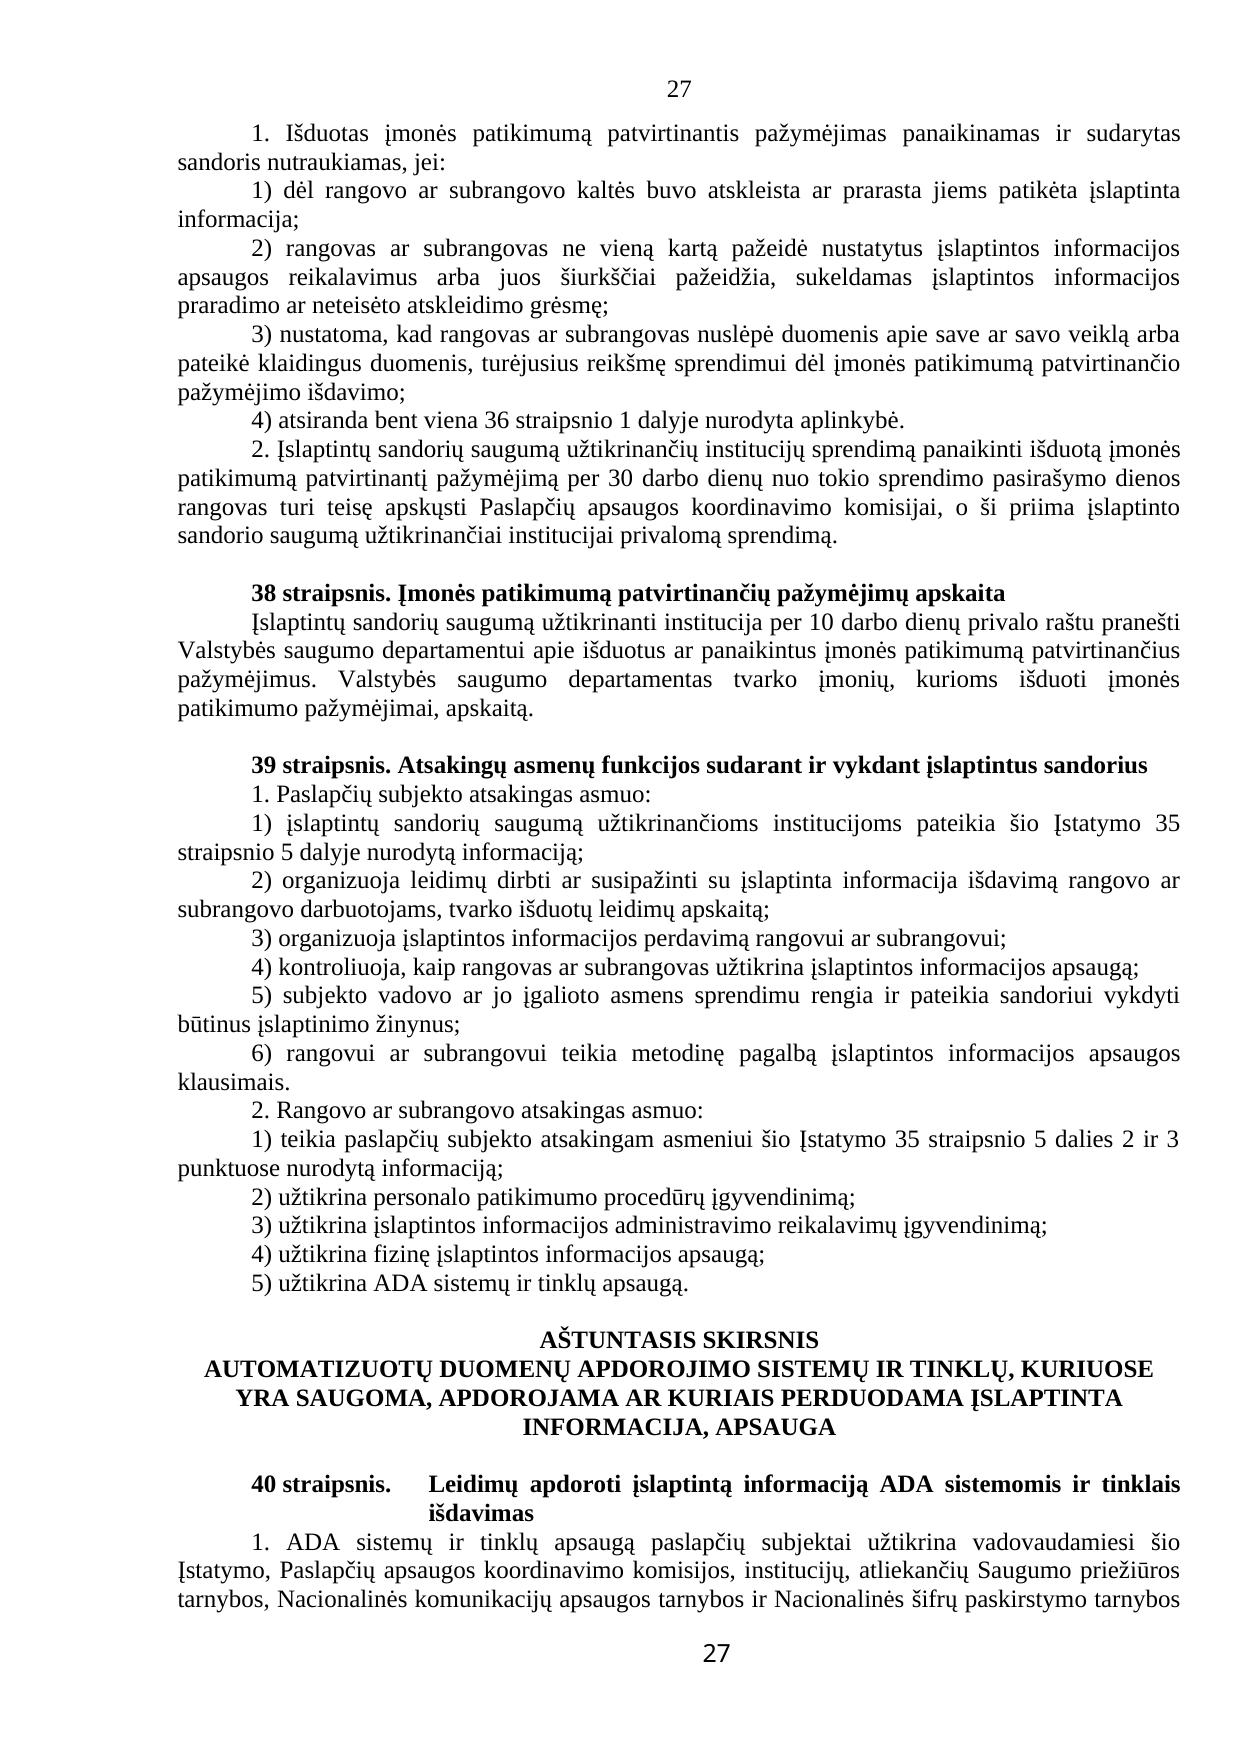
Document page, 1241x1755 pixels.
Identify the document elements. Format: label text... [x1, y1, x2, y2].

text 4) atsiranda bent viena 36 straipsnio 1 dalyje nurodyta aplinkybė. [177, 406, 1181, 434]
text 1) teikia paslapčių subjekto atsakingam asmeniui šio Įstatymo 35 straipsnio 5 dalies 2 ir 3 punktuose nurodytą informaciją; [177, 1124, 1181, 1182]
text 3) organizuoja įslaptintos informacijos perdavimą rangovui ar subrangovui; [177, 923, 1181, 952]
text AŠTUNTASIS SKIRSNIS [177, 1326, 1181, 1354]
text 2. Rangovo ar subrangovo atsakingas asmuo: [177, 1096, 1181, 1124]
text 2) rangovas ar subrangovas ne vieną kartą pažeidė nustatytus įslaptintos informacijos apsaugos reikalavimus arba juos šiurkščiai pažeidžia, sukeldamas įslaptintos informacijos praradimo ar neteisėto atskleidimo grėsmę; [177, 233, 1181, 319]
text 6) rangovui ar subrangovui teikia metodinę pagalbą įslaptintos informacijos apsaugos klausimais. [177, 1038, 1181, 1096]
text 1. Paslapčių subjekto atsakingas asmuo: [177, 779, 1181, 808]
text 4) kontroliuoja, kaip rangovas ar subrangovas užtikrina įslaptintos informacijos apsaugą; [177, 952, 1181, 981]
text Įslaptintų sandorių saugumą užtikrinanti institucija per 10 darbo dienų privalo raštu pranešti Valstybės saugumo departamentui apie išduotus ar panaikintus įmonės patikimumą patvirtinančius pažymėjimus. Valstybės saugumo departamentas tvarko įmonių, kurioms išduoti įmonės patikimumo pažymėjimai, apskaitą. [177, 607, 1181, 722]
text 3) nustatoma, kad rangovas ar subrangovas nuslėpė duomenis apie save ar savo veiklą arba pateikė klaidingus duomenis, turėjusius reikšmę sprendimui dėl įmonės patikimumą patvirtinančio pažymėjimo išdavimo; [177, 319, 1181, 406]
text 5) užtikrina ADA sistemų ir tinklų apsaugą. [177, 1268, 1181, 1297]
text 5) subjekto vadovo ar jo įgalioto asmens sprendimu rengia ir pateikia sandoriui vykdyti būtinus įslaptinimo žinynus; [177, 981, 1181, 1038]
text 2. Įslaptintų sandorių saugumą užtikrinančių institucijų sprendimą panaikinti išduotą įmonės patikimumą patvirtinantį pažymėjimą per 30 darbo dienų nuo tokio sprendimo pasirašymo dienos rangovas turi teisę apskųsti Paslapčių apsaugos koordinavimo komisijai, o ši priima įslaptinto sandorio saugumą užtikrinančiai institucijai privalomą sprendimą. [177, 434, 1181, 549]
text 2) užtikrina personalo patikimumo procedūrų įgyvendinimą; [177, 1182, 1181, 1211]
text 39 straipsnis. Atsakingų asmenų funkcijos sudarant ir vykdant įslaptintus sandorius [177, 751, 1181, 779]
text 1) dėl rangovo ar subrangovo kaltės buvo atskleista ar prarasta jiems patikėta įslaptinta informacija; [177, 176, 1181, 233]
text 40 straipsnis. Leidimų apdoroti įslaptintą informaciją ADA sistemomis ir tinklais išdavimas [251, 1469, 1181, 1527]
text 1. Išduotas įmonės patikimumą patvirtinantis pažymėjimas panaikinamas ir sudarytas sandoris nutraukiamas, jei: [177, 118, 1181, 176]
text 2) organizuoja leidimų dirbti ar susipažinti su įslaptinta informacija išdavimą rangovo ar subrangovo darbuotojams, tvarko išduotų leidimų apskaitą; [177, 866, 1181, 923]
text 38 straipsnis. Įmonės patikimumą patvirtinančių pažymėjimų apskaita [177, 578, 1181, 607]
text 3) užtikrina įslaptintos informacijos administravimo reikalavimų įgyvendinimą; [177, 1211, 1181, 1239]
text 1) įslaptintų sandorių saugumą užtikrinančioms institucijoms pateikia šio Įstatymo 35 straipsnio 5 dalyje nurodytą informaciją; [177, 808, 1181, 866]
text 4) užtikrina fizinę įslaptintos informacijos apsaugą; [177, 1239, 1181, 1268]
text 1. ADA sistemų ir tinklų apsaugą paslapčių subjektai užtikrina vadovaudamiesi šio Įstatymo, Paslapčių apsaugos koordinavimo komisijos, institucijų, atliekančių Saugumo priežiūros tarnybos, Nacionalinės komunikacijų apsaugos tarnybos ir Nacionalinės šifrų paskirstymo tarnybos [177, 1527, 1181, 1613]
text AUTOMATIZUOTŲ DUOMENŲ APDOROJIMO SISTEMŲ IR TINKLŲ, KURIUOSE YRA SAUGOMA, APDOROJAMA AR KURIAIS PERDUODAMA ĮSLAPTINTA INFORMACIJA, APSAUGA [177, 1354, 1181, 1441]
